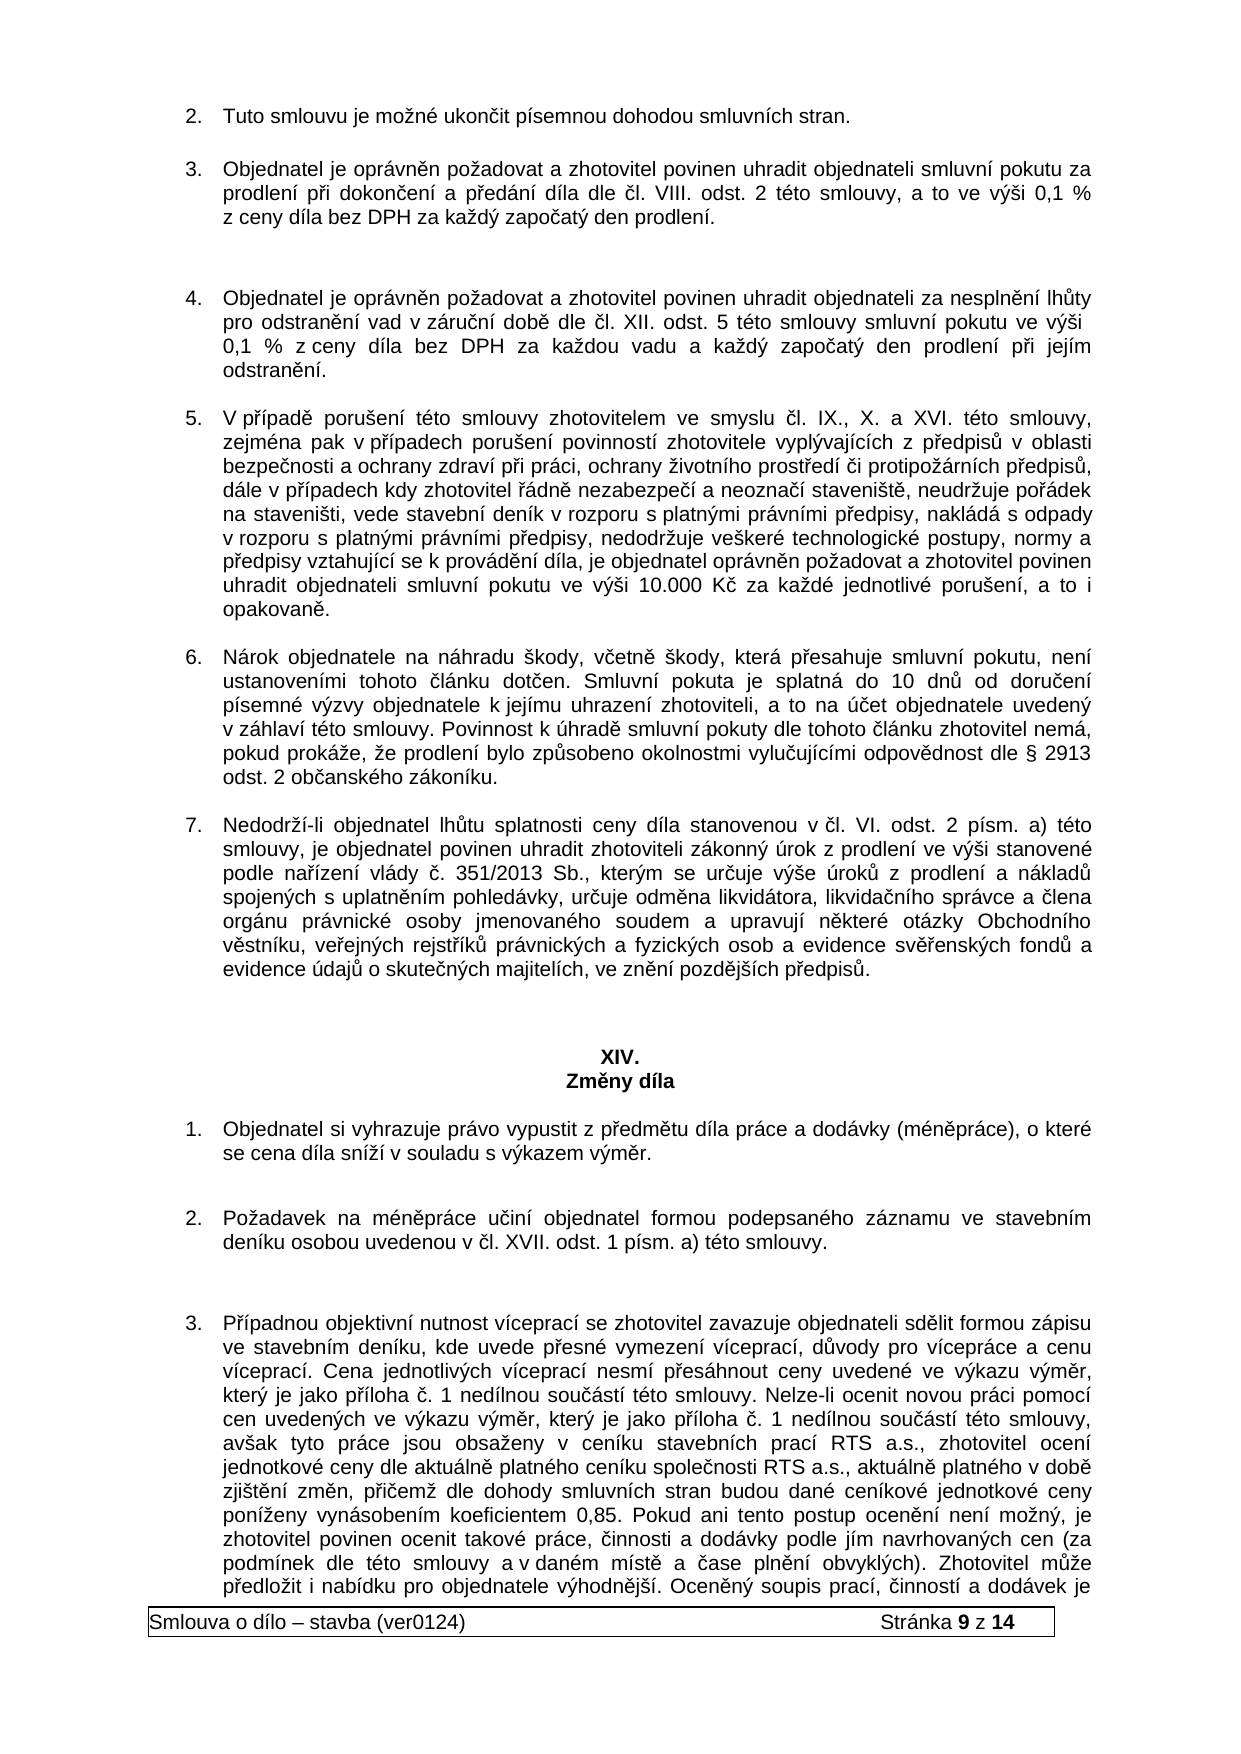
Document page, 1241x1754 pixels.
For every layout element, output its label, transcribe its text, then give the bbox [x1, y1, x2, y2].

list Požadavek na méněpráce učiní objednatel formou podepsaného záznamu ve stavebním deníku osobou uvedenou v čl. XVII. odst. 1 písm. a) této smlouvy. [185, 1206, 1093, 1253]
list Případnou objektivní nutnost víceprací se zhotovitel zavazuje objednateli sdělit formou zápisu ve stavebním deníku, kde uvede přesné vymezení víceprací, důvody pro vícepráce a cenu víceprací. Cena jednotlivých víceprací nesmí přesáhnout ceny uvedené ve výkazu výměr, který je jako příloha č. 1 nedílnou součástí této smlouvy. Nelze-li ocenit novou práci pomocí cen uvedených ve výkazu výměr, který je jako příloha č. 1 nedílnou součástí této smlouvy, avšak tyto práce jsou obsaženy v ceníku stavebních prací RTS a.s., zhotovitel ocení jednotkové ceny dle aktuálně platného ceníku společnosti RTS a.s., aktuálně platného v době zjištění změn, přičemž dle dohody smluvních stran budou dané ceníkové jednotkové ceny poníženy vynásobením koeficientem 0,85. Pokud ani tento postup ocenění není možný, je zhotovitel povinen ocenit takové práce, činnosti a dodávky podle jím navrhovaných cen (za podmínek dle této smlouvy a v daném místě a čase plnění obvyklých). Zhotovitel může předložit i nabídku pro objednatele výhodnější. Oceněný soupis prací, činností a dodávek je [185, 1311, 1093, 1598]
list Tuto smlouvu je možné ukončit písemnou dohodou smluvních stran. [185, 103, 1093, 127]
list Objednatel je oprávněn požadovat a zhotovitel povinen uhradit objednateli smluvní pokutu za prodlení při dokončení a předání díla dle čl. VIII. odst. 2 této smlouvy, a to ve výši 0,1 % z ceny díla bez DPH za každý započatý den prodlení. [185, 157, 1093, 228]
list Objednatel si vyhrazuje právo vypustit z předmětu díla práce a dodávky (méněpráce), o které se cena díla sníží v souladu s výkazem výměr. [185, 1117, 1093, 1165]
list Nedodrží-li objednatel lhůtu splatnosti ceny díla stanovenou v čl. VI. odst. 2 písm. a) této smlouvy, je objednatel povinen uhradit zhotoviteli zákonný úrok z prodlení ve výši stanovené podle nařízení vlády č. 351/2013 Sb., kterým se určuje výše úroků z prodlení a nákladů spojených s uplatněním pohledávky, určuje odměna likvidátora, likvidačního správce a člena orgánu právnické osoby jmenovaného soudem a upravují některé otázky Obchodního věstníku, veřejných rejstříků právnických a fyzických osob a evidence svěřenských fondů a evidence údajů o skutečných majitelích, ve znění pozdějších předpisů. [185, 813, 1093, 981]
text XIV. [148, 1045, 1093, 1069]
list Objednatel je oprávněn požadovat a zhotovitel povinen uhradit objednateli za nesplnění lhůty pro odstranění vad v záruční době dle čl. XII. odst. 5 této smlouvy smluvní pokutu ve výši 0,1 % z ceny díla bez DPH za každou vadu a každý započatý den prodlení při jejím odstranění. [185, 286, 1093, 382]
text Změny díla [148, 1069, 1093, 1093]
list Nárok objednatele na náhradu škody, včetně škody, která přesahuje smluvní pokutu, není ustanoveními tohoto článku dotčen. Smluvní pokuta je splatná do 10 dnů od doručení písemné výzvy objednatele k jejímu uhrazení zhotoviteli, a to na účet objednatele uvedený v záhlaví této smlouvy. Povinnost k úhradě smluvní pokuty dle tohoto článku zhotovitel nemá, pokud prokáže, že prodlení bylo způsobeno okolnostmi vylučujícími odpovědnost dle § 2913 odst. 2 občanského zákoníku. [185, 645, 1093, 789]
list V případě porušení této smlouvy zhotovitelem ve smyslu čl. IX., X. a XVI. této smlouvy, zejména pak v případech porušení povinností zhotovitele vyplývajících z předpisů v oblasti bezpečnosti a ochrany zdraví při práci, ochrany životního prostředí či protipožárních předpisů, dále v případech kdy zhotovitel řádně nezabezpečí a neoznačí staveniště, neudržuje pořádek na staveništi, vede stavební deník v rozporu s platnými právními předpisy, nakládá s odpady v rozporu s platnými právními předpisy, nedodržuje veškeré technologické postupy, normy a předpisy vztahující se k provádění díla, je objednatel oprávněn požadovat a zhotovitel povinen uhradit objednateli smluvní pokutu ve výši 10.000 Kč za každé jednotlivé porušení, a to i opakovaně. [185, 406, 1093, 621]
